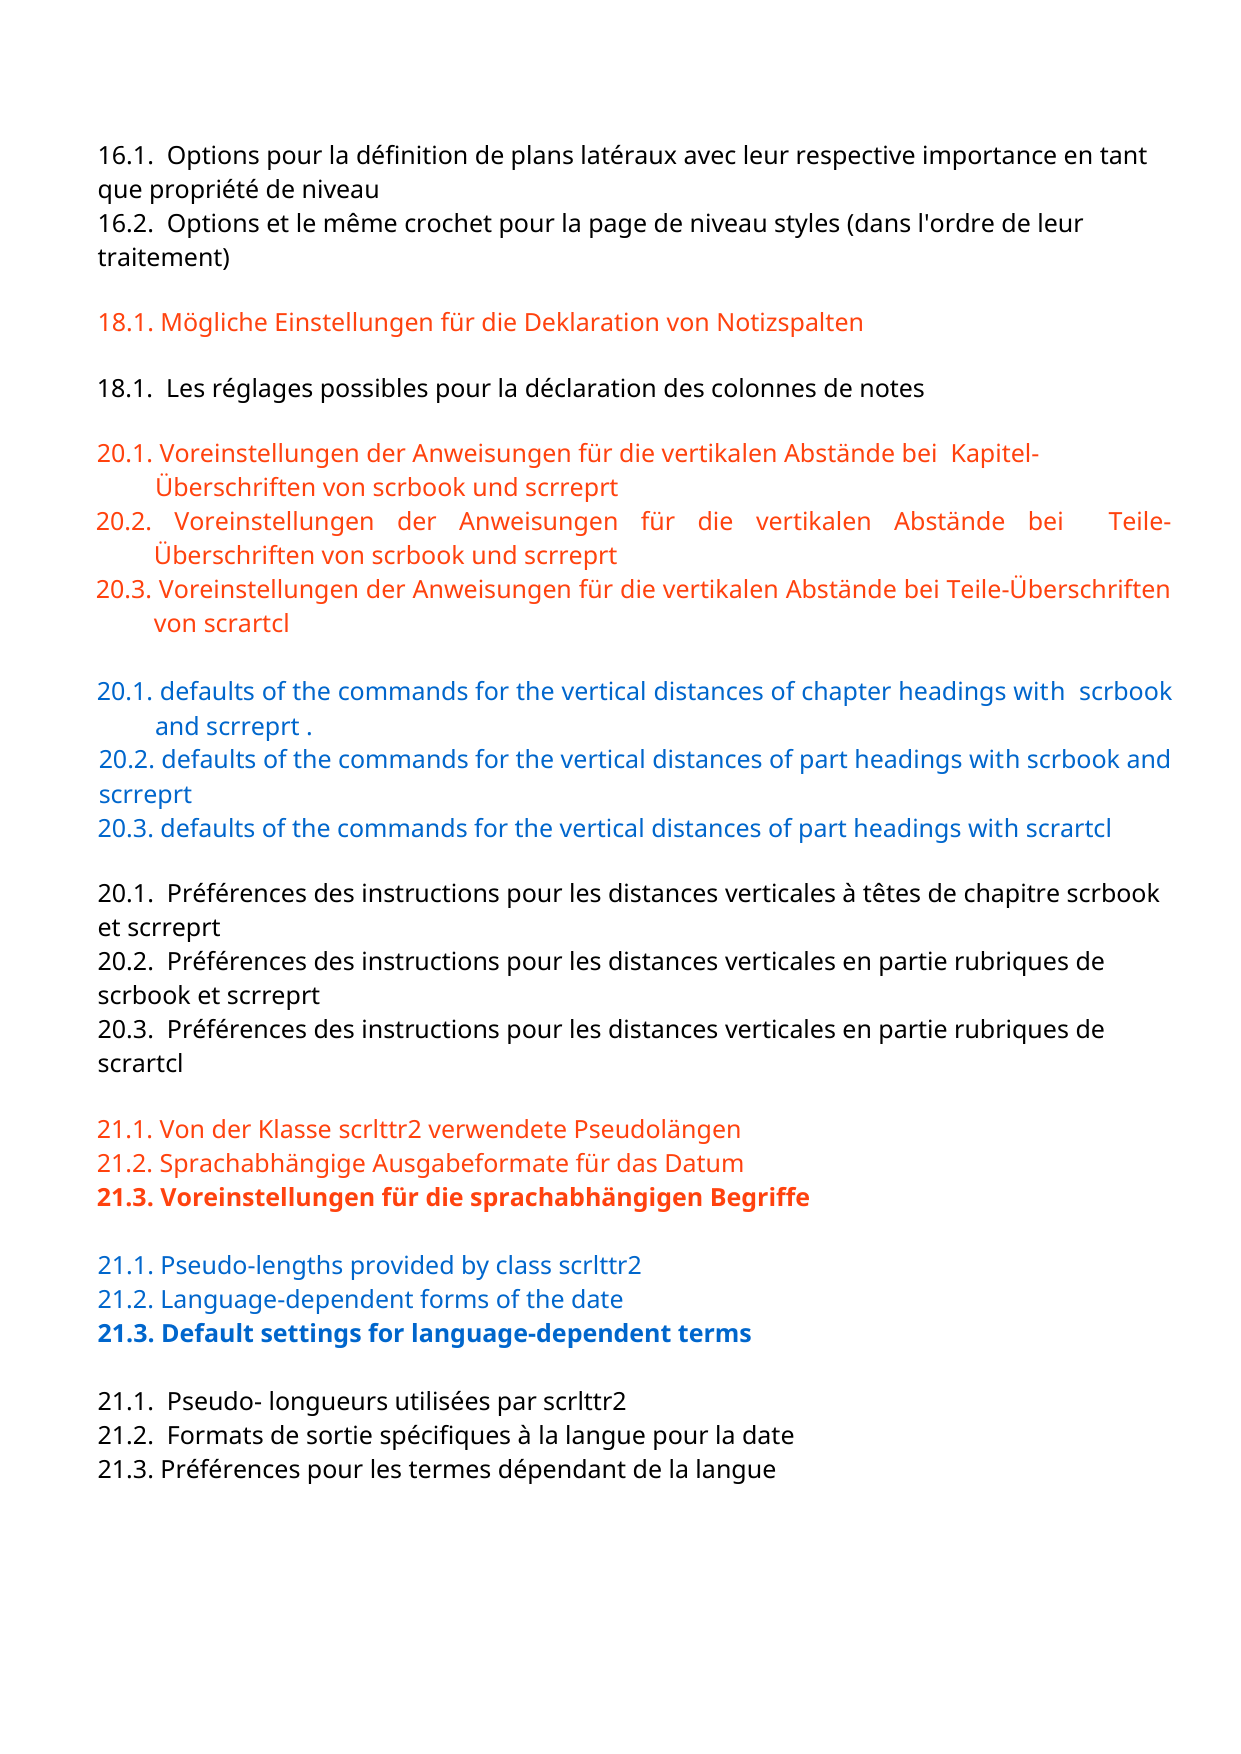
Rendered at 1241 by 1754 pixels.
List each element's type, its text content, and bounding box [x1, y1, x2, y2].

text 21.1. Von der Klasse scrlttr2 verwendete Pseudolängen [97, 1111, 1170, 1145]
text 16.1. Options pour la définition de plans latéraux avec leur respective importance en tant que propriété de niveau [97, 137, 1172, 206]
text 20.3. Voreinstellungen der Anweisungen für die vertikalen Abstände bei Teile-Überschriften von scrartcl [96, 572, 1172, 640]
text 20.2. Voreinstellungen der Anweisungen für die vertikalen Abstände bei Teile-Überschriften von scrbook und scrreprt [96, 504, 1172, 572]
text 21.3. Default settings for language-dependent terms [97, 1316, 1172, 1350]
text 21.1. Pseudo- longueurs utilisées par scrlttr2 [97, 1384, 1172, 1418]
text 21.2. Language-dependent forms of the date [97, 1282, 1172, 1316]
text 20.2. defaults of the commands for the vertical distances of part headings with scrbook and scrreprt [98, 742, 1172, 810]
text 20.3. defaults of the commands for the vertical distances of part headings with scrartcl [97, 810, 1172, 844]
text 21.2. Formats de sortie spécifiques à la langue pour la date [97, 1418, 1172, 1452]
text 20.1. Voreinstellungen der Anweisungen für die vertikalen Abstände bei Kapitel-Überschriften von scrbook und scrreprt [97, 436, 1170, 504]
text 21.2. Sprachabhängige Ausgabeformate für das Datum [97, 1145, 1170, 1179]
text 20.1. Préférences des instructions pour les distances verticales à têtes de chapitre scrbook et scrreprt 20.2. Préférences des instructions pour les distances verticales en partie rubriques de scrbook et scrreprt 20.3. Préférences des instructions pour les distances verticales en partie rubriques de scrartcl [97, 876, 1172, 1080]
text 18.1. Les réglages possibles pour la déclaration des colonnes de notes [97, 370, 1170, 404]
text 20.1. defaults of the commands for the vertical distances of chapter headings with scrbook and scrreprt . [97, 674, 1172, 742]
text 16.2. Options et le même crochet pour la page de niveau styles (dans l'ordre de leur traitement) [97, 206, 1172, 274]
text 18.1. Mögliche Einstellungen für die Deklaration von Notizspalten [97, 305, 1172, 339]
text 21.3. Préférences pour les termes dépendant de la langue [97, 1452, 1172, 1486]
text 21.1. Pseudo-lengths provided by class scrlttr2 [97, 1247, 1172, 1282]
text 21.3. Voreinstellungen für die sprachabhängigen Begriﬀe [97, 1179, 1170, 1213]
